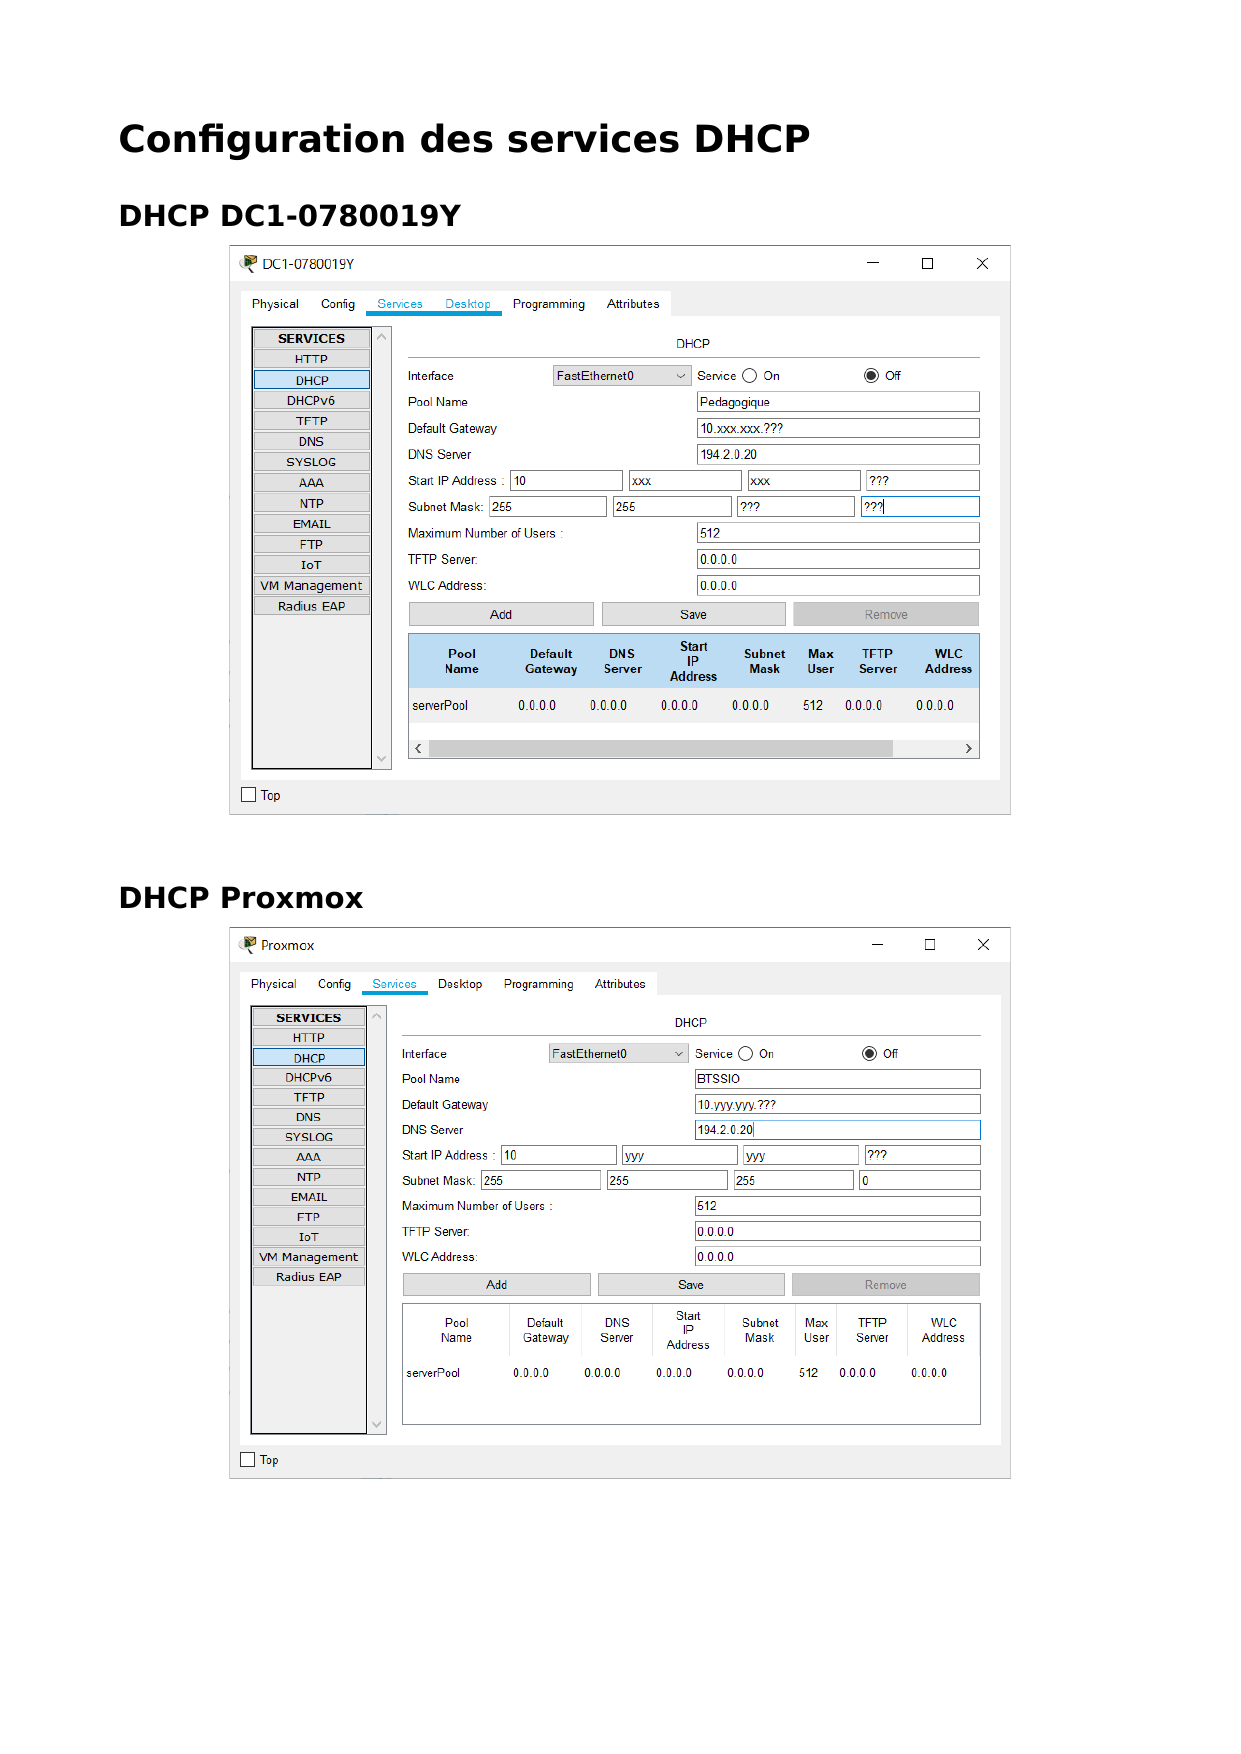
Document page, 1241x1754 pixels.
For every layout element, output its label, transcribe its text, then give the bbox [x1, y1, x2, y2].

picture [229, 245, 1011, 815]
subtitle DHCP Proxmox [118, 881, 1122, 915]
subtitle Configuration des services DHCP [118, 118, 1122, 162]
subtitle DHCP DC1-0780019Y [118, 199, 1122, 233]
picture [229, 927, 1011, 1479]
